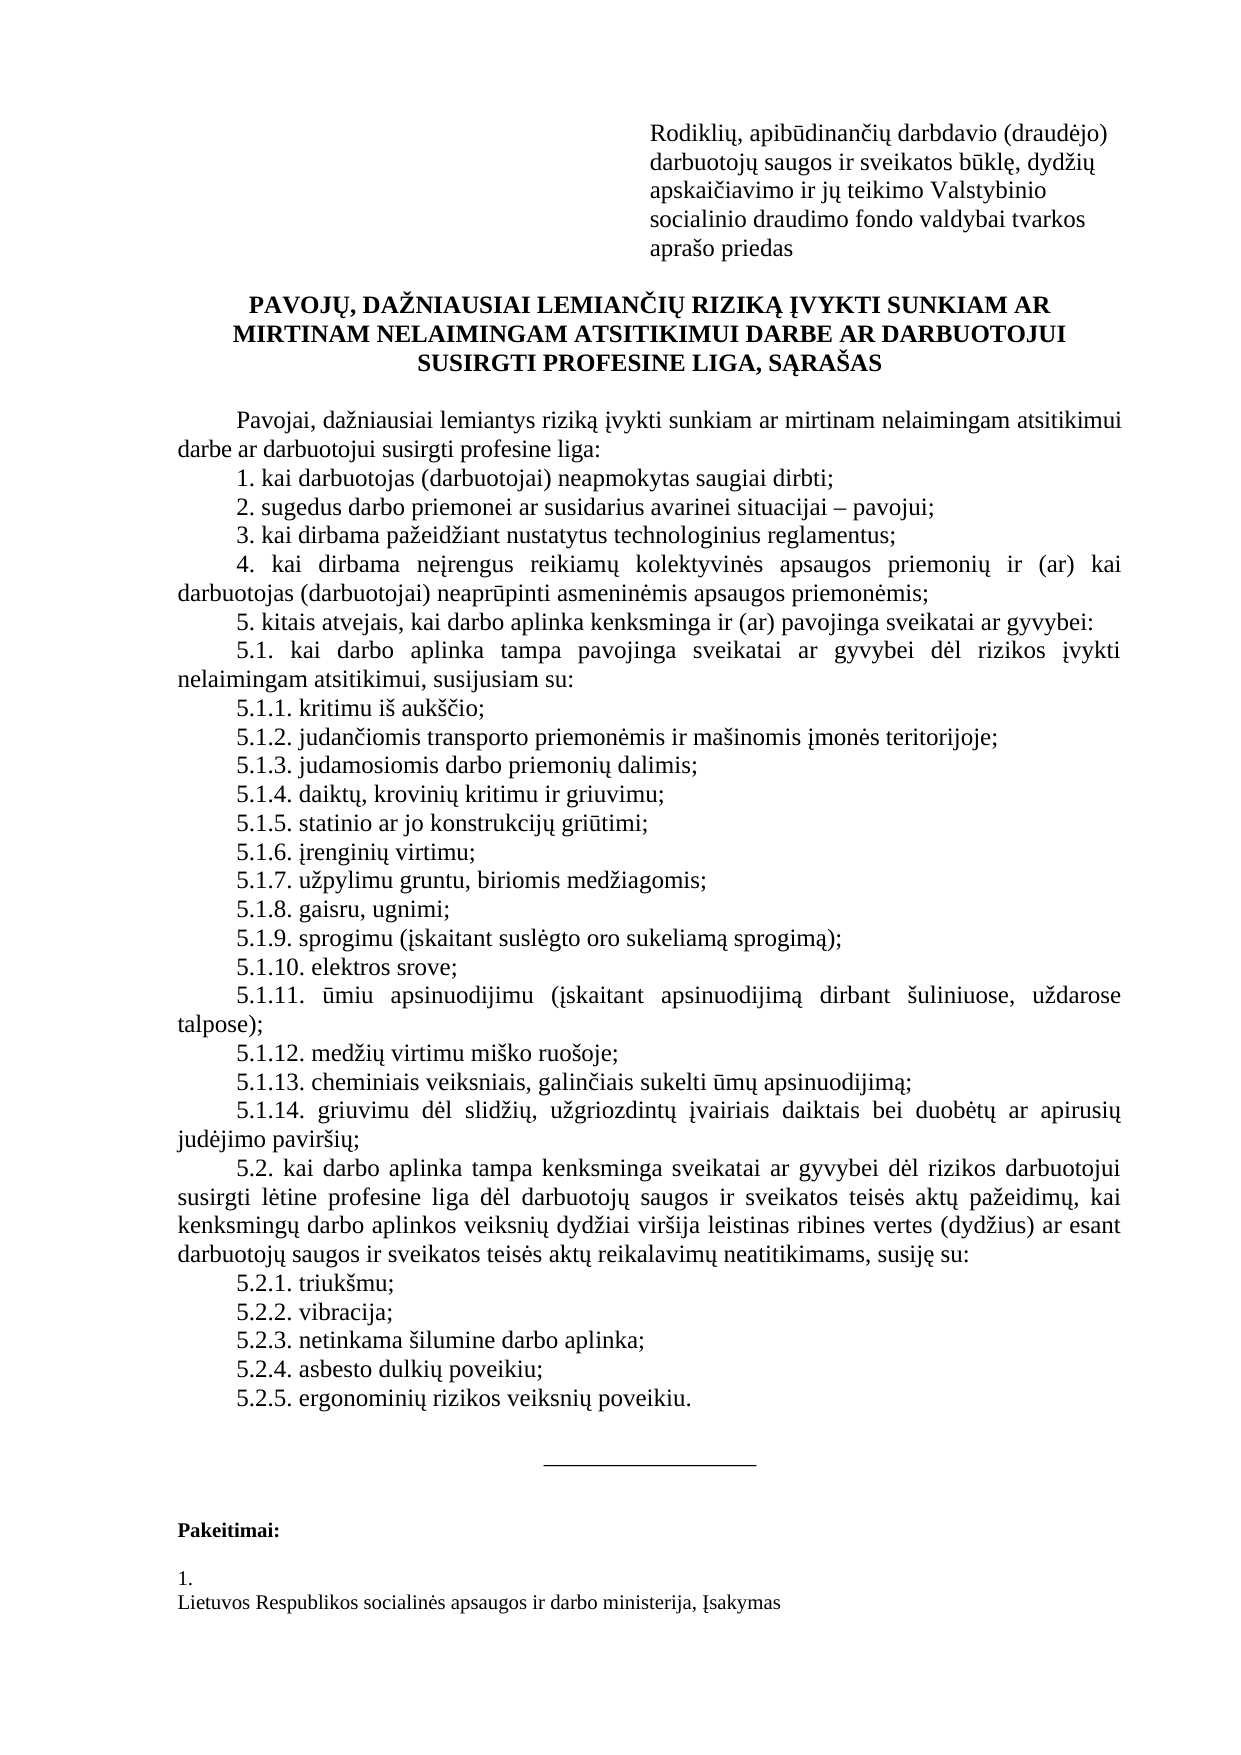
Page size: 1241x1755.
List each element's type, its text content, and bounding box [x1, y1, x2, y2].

text 5.2.1. triukšmu; [177, 1268, 1122, 1297]
text 5.1.1. kritimu iš aukščio; [177, 693, 1122, 722]
text darbuotojų saugos ir sveikatos būklę, dydžių [649, 147, 1122, 176]
text 1. [177, 1566, 1122, 1590]
text 5.1.7. užpylimu gruntu, biriomis medžiagomis; [177, 866, 1122, 894]
text 1. kai darbuotojas (darbuotojai) neapmokytas saugiai dirbti; [177, 463, 1122, 492]
text apskaičiavimo ir jų teikimo Valstybinio [649, 176, 1122, 204]
text PAVOJŲ, DAŽNIAUSIAI LEMIANČIŲ RIZIKĄ ĮVYKTI SUNKIAM AR MIRTINAM NELAIMINGAM ATSITIKIMUI DARBE AR DARBUOTOJUI SUSIRGTI PROFESINE LIGA, SĄRAŠAS [177, 291, 1122, 377]
text 5.1.9. sprogimu (įskaitant suslėgto oro sukeliamą sprogimą); [177, 923, 1122, 952]
text 5.2.5. ergonominių rizikos veiksnių poveikiu. [177, 1383, 1122, 1412]
text 5.1.2. judančiomis transporto priemonėmis ir mašinomis įmonės teritorijoje; [177, 722, 1122, 751]
text 5.1.14. griuvimu dėl slidžių, užgriozdintų įvairiais daiktais bei duobėtų ar apirusių judėjimo paviršių; [177, 1096, 1122, 1153]
text Pavojai, dažniausiai lemiantys riziką įvykti sunkiam ar mirtinam nelaimingam atsitikimui darbe ar darbuotojui susirgti profesine liga: [177, 406, 1122, 463]
text 4. kai dirbama neįrengus reikiamų kolektyvinės apsaugos priemonių ir (ar) kai darbuotojas (darbuotojai) neaprūpinti asmeninėmis apsaugos priemonėmis; [177, 549, 1122, 607]
text 2. sugedus darbo priemonei ar susidarius avarinei situacijai – pavojui; [177, 492, 1122, 521]
text 5.1.11. ūmiu apsinuodijimu (įskaitant apsinuodijimą dirbant šuliniuose, uždarose talpose); [177, 981, 1122, 1038]
text 5.2.2. vibracija; [177, 1297, 1122, 1326]
text Pakeitimai: [177, 1517, 1122, 1542]
text Lietuvos Respublikos socialinės apsaugos ir darbo ministerija, Įsakymas [177, 1590, 1122, 1614]
text 5.1.5. statinio ar jo konstrukcijų griūtimi; [177, 808, 1122, 837]
text 5.1.4. daiktų, krovinių kritimu ir griuvimu; [177, 779, 1122, 808]
text 3. kai dirbama pažeidžiant nustatytus technologinius reglamentus; [177, 521, 1122, 549]
text 5.2.4. asbesto dulkių poveikiu; [177, 1354, 1122, 1383]
text 5.1.12. medžių virtimu miško ruošoje; [177, 1038, 1122, 1067]
text 5.1.6. įrenginių virtimu; [177, 837, 1122, 866]
text _________________ [177, 1441, 1122, 1469]
text 5.1.13. cheminiais veiksniais, galinčiais sukelti ūmų apsinuodijimą; [177, 1067, 1122, 1096]
text aprašo priedas [649, 233, 1122, 262]
text socialinio draudimo fondo valdybai tvarkos [649, 204, 1122, 233]
text Rodiklių, apibūdinančių darbdavio (draudėjo) [649, 118, 1122, 147]
text 5.1.3. judamosiomis darbo priemonių dalimis; [177, 751, 1122, 779]
text 5. kitais atvejais, kai darbo aplinka kenksminga ir (ar) pavojinga sveikatai ar gyvybei: [177, 607, 1122, 636]
text 5.1. kai darbo aplinka tampa pavojinga sveikatai ar gyvybei dėl rizikos įvykti nelaimingam atsitikimui, susijusiam su: [177, 636, 1122, 693]
text 5.1.8. gaisru, ugnimi; [177, 894, 1122, 923]
text 5.2. kai darbo aplinka tampa kenksminga sveikatai ar gyvybei dėl rizikos darbuotojui susirgti lėtine profesine liga dėl darbuotojų saugos ir sveikatos teisės aktų pažeidimų, kai kenksmingų darbo aplinkos veiksnių dydžiai viršija leistinas ribines vertes (dydžius) ar esant darbuotojų saugos ir sveikatos teisės aktų reikalavimų neatitikimams, susiję su: [177, 1153, 1122, 1268]
text 5.1.10. elektros srove; [177, 952, 1122, 981]
text 5.2.3. netinkama šilumine darbo aplinka; [177, 1326, 1122, 1354]
